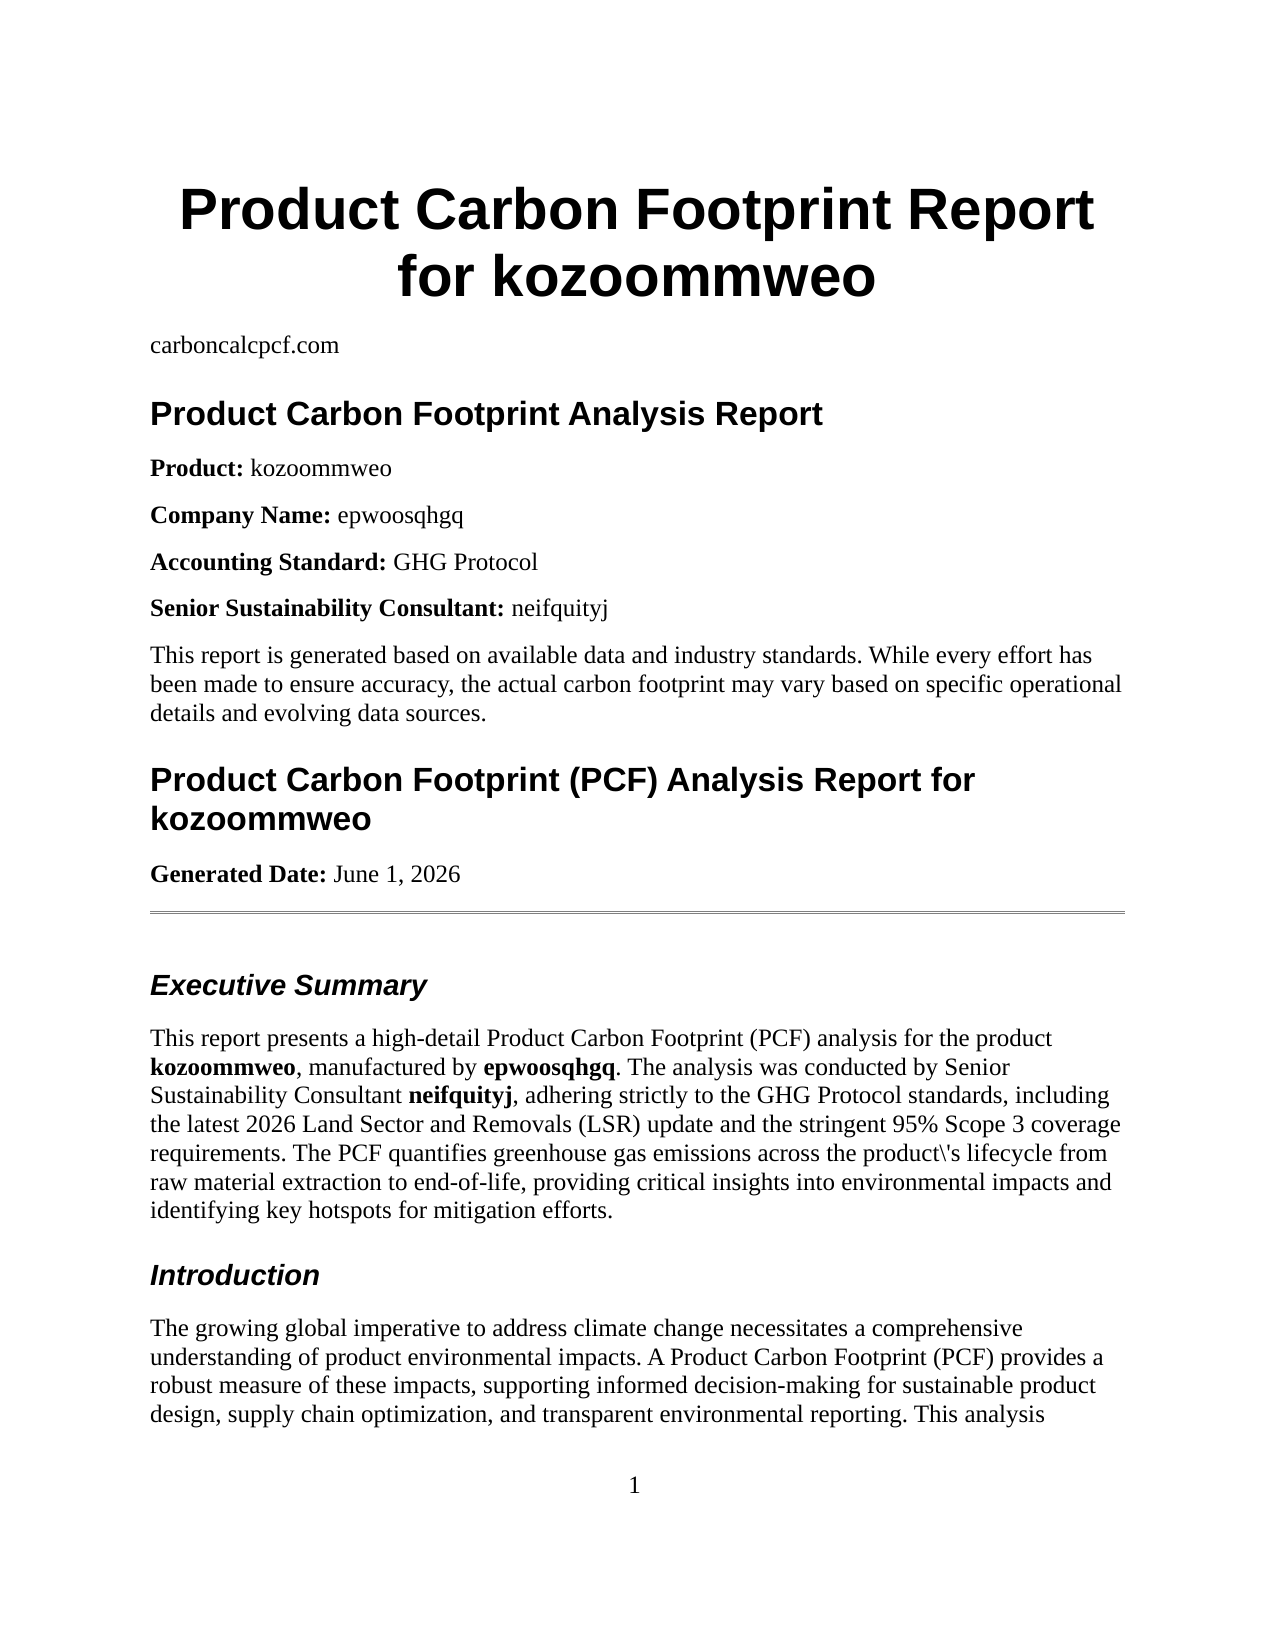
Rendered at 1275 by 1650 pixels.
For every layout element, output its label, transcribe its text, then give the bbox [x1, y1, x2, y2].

text This report is generated based on available data and industry standards. While every effort has been made to ensure accuracy, the actual carbon footprint may vary based on specific operational details and evolving data sources. [150, 640, 1125, 726]
subtitle Introduction [150, 1258, 1125, 1292]
subtitle Executive Summary [150, 968, 1125, 1001]
text The growing global imperative to address climate change necessitates a comprehensive understanding of product environmental impacts. A Product Carbon Footprint (PCF) provides a robust measure of these impacts, supporting informed decision-making for sustainable product design, supply chain optimization, and transparent environmental reporting. This analysis [150, 1313, 1125, 1428]
text Generated Date: June 1, 2026 [150, 859, 1125, 888]
subtitle Product Carbon Footprint Analysis Report [150, 393, 1125, 432]
text Company Name: epwoosqhgq [150, 500, 1125, 529]
text This report presents a high-detail Product Carbon Footprint (PCF) analysis for the product kozoommweo, manufactured by epwoosqhgq. The analysis was conducted by Senior Sustainability Consultant neifquityj, adhering strictly to the GHG Protocol standards, including the latest 2026 Land Sector and Removals (LSR) update and the stringent 95% Scope 3 coverage requirements. The PCF quantifies greenhouse gas emissions across the product\'s lifecycle from raw material extraction to end-of-life, providing critical insights into environmental impacts and identifying key hotspots for mitigation efforts. [150, 1023, 1125, 1224]
text Accounting Standard: GHG Protocol [150, 547, 1125, 576]
text Senior Sustainability Consultant: neifquityj [150, 593, 1125, 622]
subtitle Product Carbon Footprint (PCF) Analysis Report for kozoommweo [150, 760, 1125, 838]
text carboncalcpcf.com [150, 331, 1125, 359]
text Product: kozoommweo [150, 453, 1125, 482]
title Product Carbon Footprint Report for kozoommweo [150, 175, 1125, 309]
